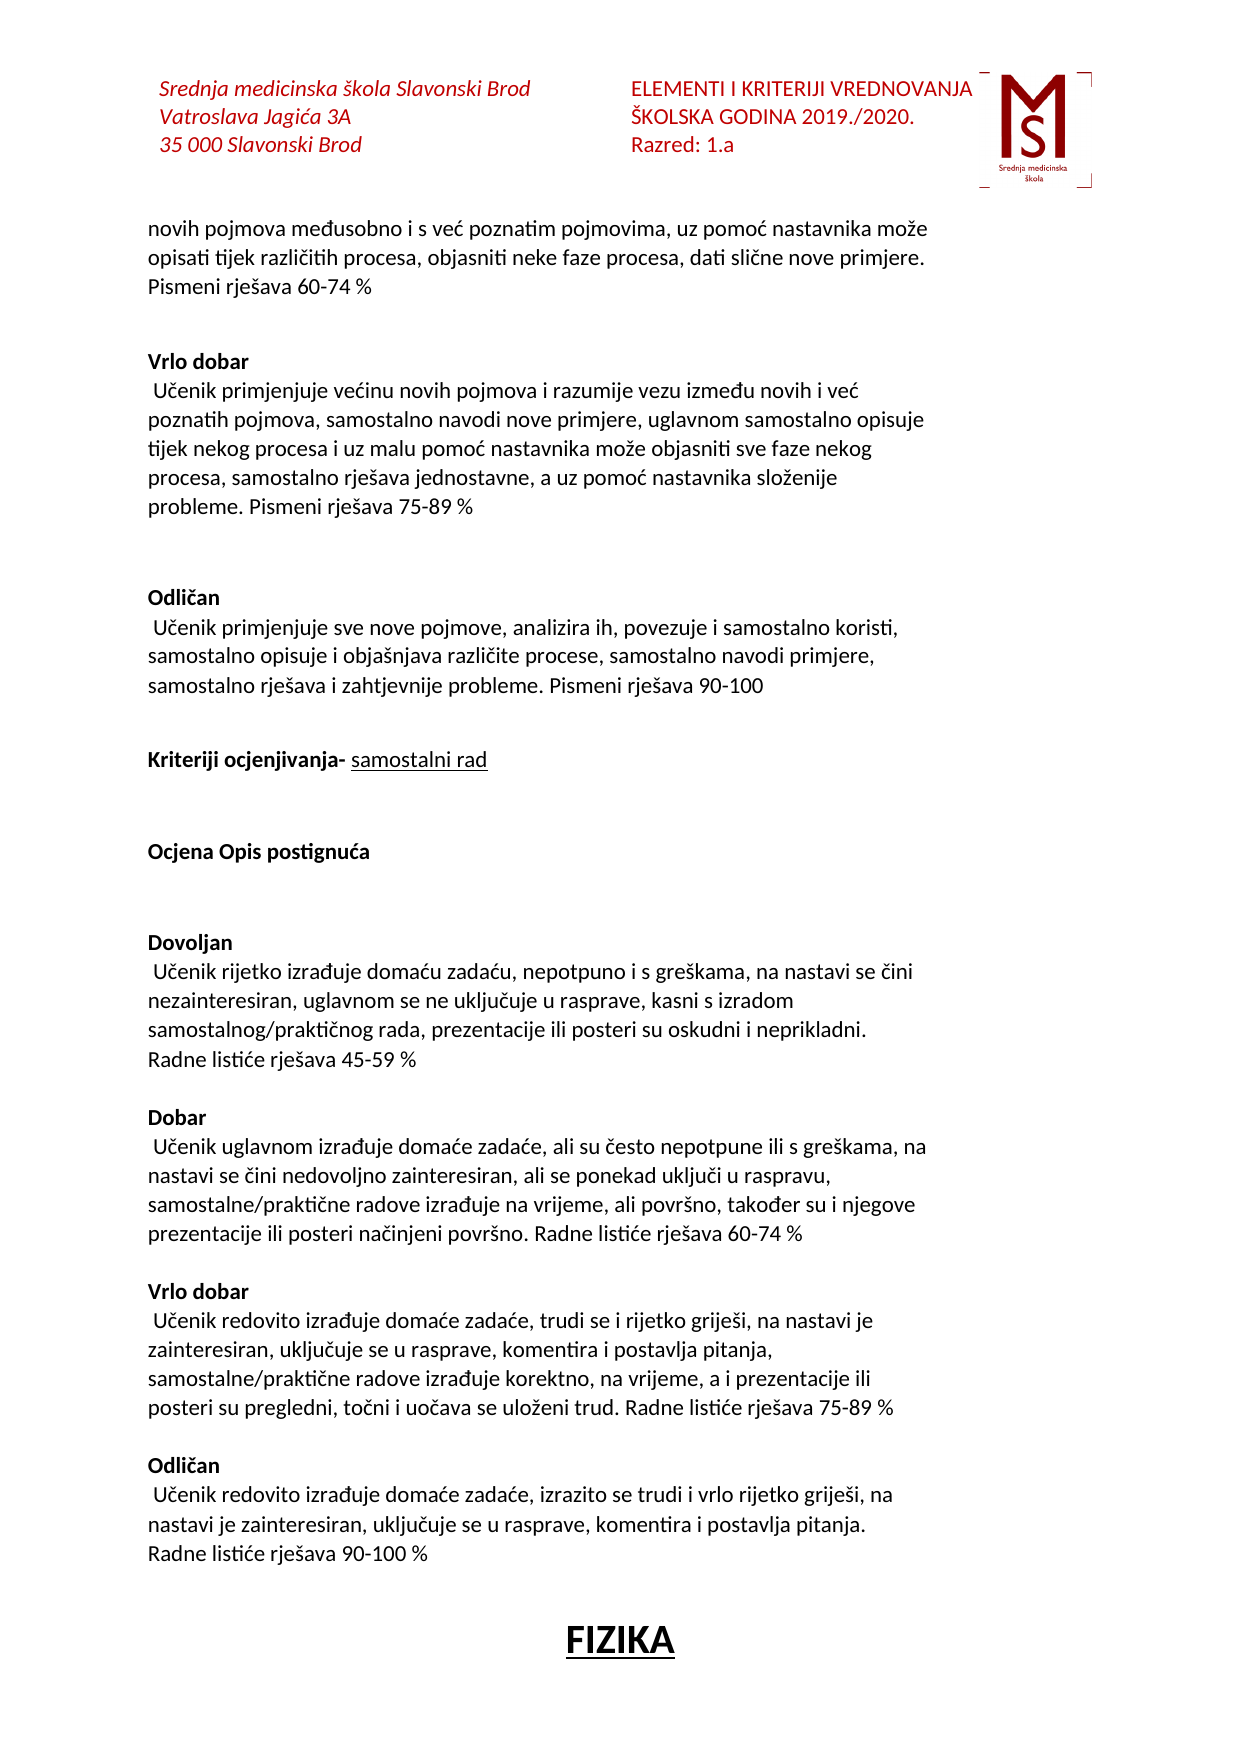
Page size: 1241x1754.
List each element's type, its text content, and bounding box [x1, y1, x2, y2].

text novih pojmova međusobno i s već poznatim pojmovima, uz pomoć nastavnika može [148, 214, 1093, 242]
text samostalno rješava i zahtjevnije probleme. Pismeni rješava 90-100 [148, 671, 1093, 699]
text probleme. Pismeni rješava 75-89 % [148, 492, 1093, 520]
text Učenik redovito izrađuje domaće zadaće, izrazito se trudi i vrlo rijetko griješi, na [148, 1481, 1093, 1509]
text samostalne/praktične radove izrađuje korektno, na vrijeme, a i prezentacije ili [148, 1364, 1093, 1392]
text Radne listiće rješava 45-59 % [148, 1045, 1093, 1073]
text nastavi se čini nedovoljno zainteresiran, ali se ponekad uključi u raspravu, [148, 1161, 1093, 1189]
text opisati tijek različitih procesa, objasniti neke faze procesa, dati slične nove primjere. [148, 243, 1093, 271]
text Dobar [148, 1103, 1093, 1131]
text Učenik primjenjuje većinu novih pojmova i razumije vezu između novih i već [148, 376, 1093, 404]
text tijek nekog procesa i uz malu pomoć nastavnika može objasniti sve faze nekog [148, 434, 1093, 462]
text Učenik redovito izrađuje domaće zadaće, trudi se i rijetko griješi, na nastavi je [148, 1306, 1093, 1334]
text Učenik rijetko izrađuje domaću zadaću, nepotpuno i s greškama, na nastavi se čini [148, 957, 1093, 986]
text prezentacije ili posteri načinjeni površno. Radne listiće rješava 60-74 % [148, 1219, 1093, 1247]
text Ocjena Opis postignuća [148, 837, 1093, 865]
text Odličan [148, 1452, 1093, 1479]
text procesa, samostalno rješava jednostavne, a uz pomoć nastavnika složenije [148, 463, 1093, 491]
text FIZIKA [148, 1613, 1093, 1664]
text Učenik primjenjuje sve nove pojmove, analizira ih, povezuje i samostalno koristi, [148, 613, 1093, 641]
text nastavi je zainteresiran, uključuje se u rasprave, komentira i postavlja pitanja. [148, 1510, 1093, 1538]
text samostalne/praktične radove izrađuje na vrijeme, ali površno, također su i njegove [148, 1190, 1093, 1218]
text zainteresiran, uključuje se u rasprave, komentira i postavlja pitanja, [148, 1335, 1093, 1363]
text Vrlo dobar [148, 347, 1093, 375]
text Dovoljan [148, 928, 1093, 956]
text Odličan [148, 583, 1093, 612]
text Kriteriji ocjenjivanja- samostalni rad [148, 746, 1093, 773]
text Učenik uglavnom izrađuje domaće zadaće, ali su često nepotpune ili s greškama, na [148, 1132, 1093, 1160]
text Radne listiće rješava 90-100 % [148, 1539, 1093, 1567]
text Vrlo dobar [148, 1277, 1093, 1305]
text samostalnog/praktičnog rada, prezentacije ili posteri su oskudni i neprikladni. [148, 1016, 1093, 1044]
text poznatih pojmova, samostalno navodi nove primjere, uglavnom samostalno opisuje [148, 405, 1093, 433]
text samostalno opisuje i objašnjava različite procese, samostalno navodi primjere, [148, 642, 1093, 670]
text nezainteresiran, uglavnom se ne uključuje u rasprave, kasni s izradom [148, 987, 1093, 1014]
text posteri su pregledni, točni i uočava se uloženi trud. Radne listiće rješava 75-89 % [148, 1393, 1093, 1421]
text Pismeni rješava 60-74 % [148, 272, 1093, 300]
